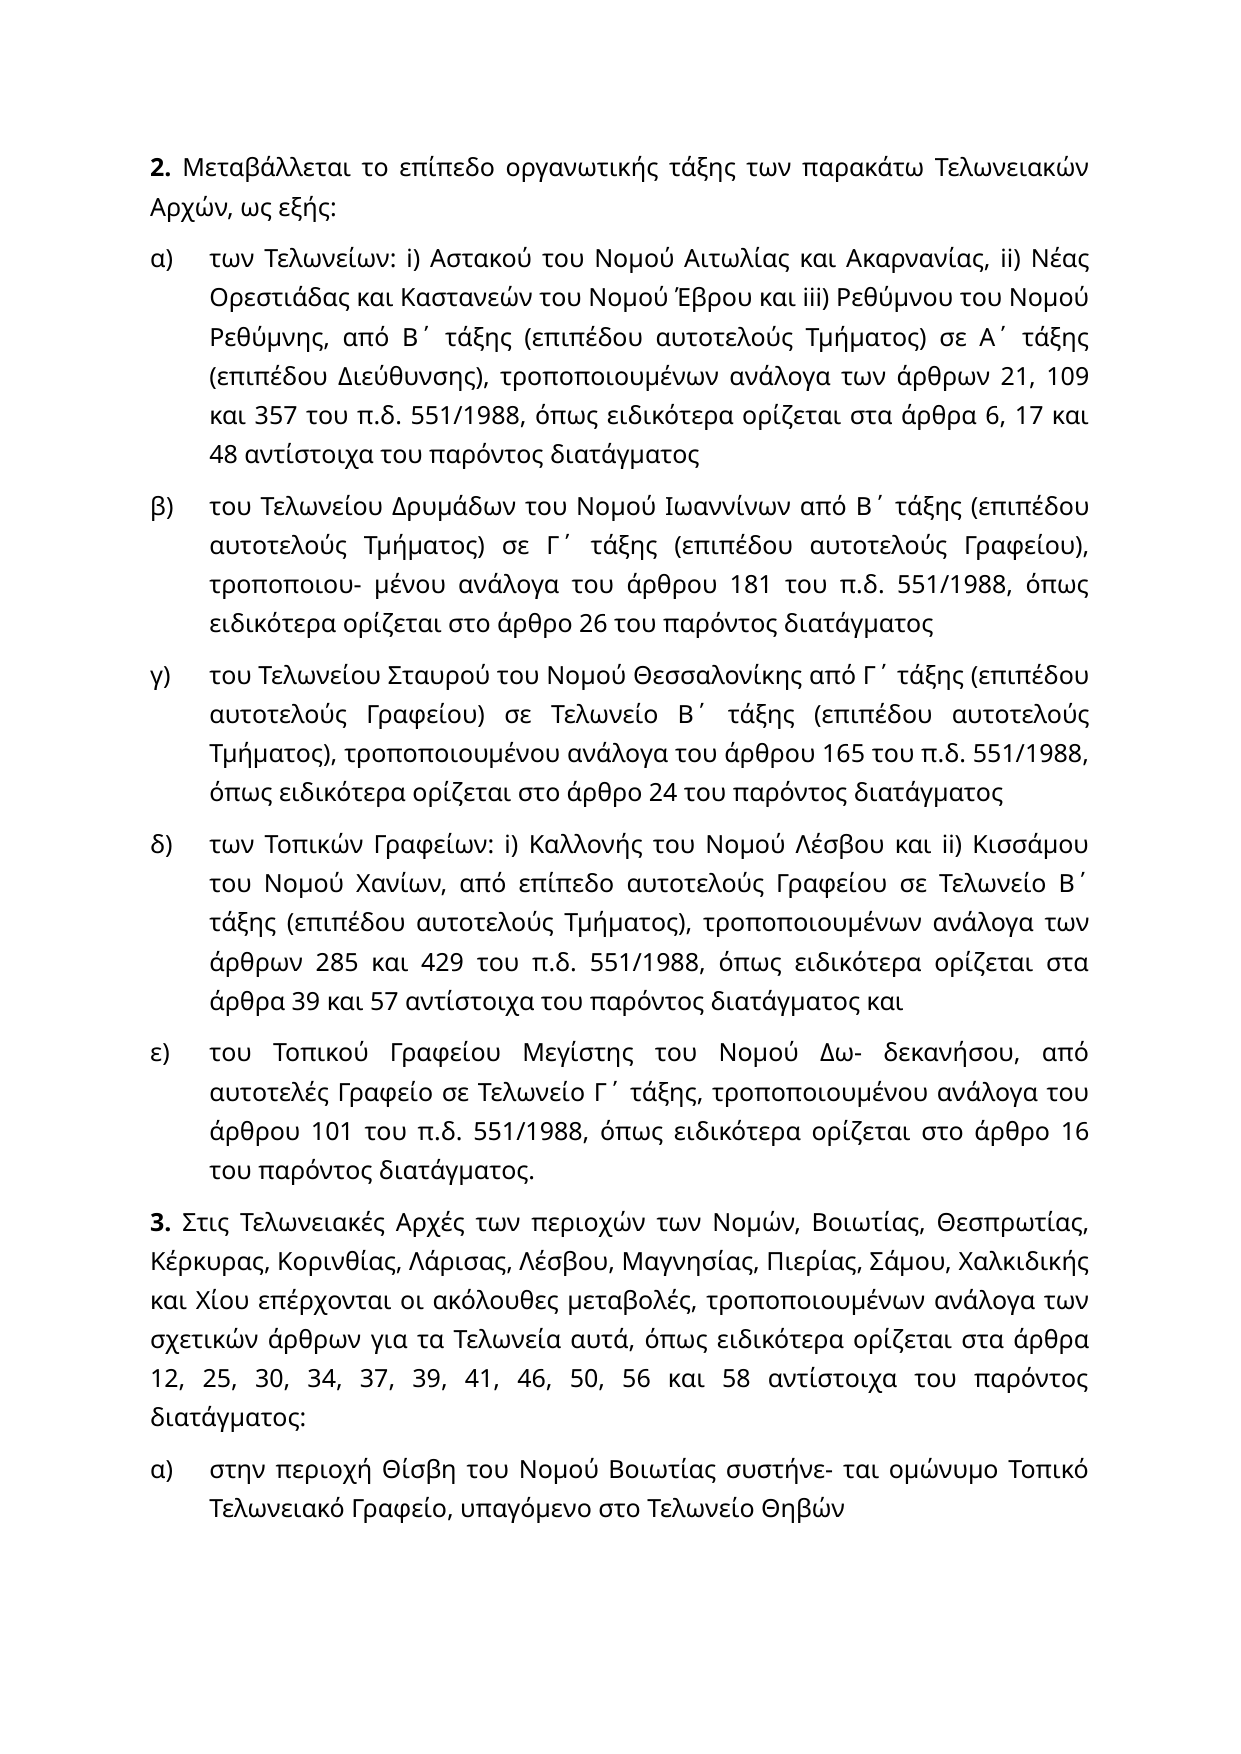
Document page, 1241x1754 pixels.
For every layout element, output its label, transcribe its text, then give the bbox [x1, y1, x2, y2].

list α) των Τελωνείων: i) Αστακού του Νομού Αιτωλίας και Ακαρνανίας, ii) Νέας Ορεστιάδας και Καστανεών του Νομού Έβρου και iii) Ρεθύμνου του Νομού Ρεθύμνης, από Β΄ τάξης (επιπέδου αυτοτελούς Τμήματος) σε Α΄ τάξης (επιπέδου Διεύθυνσης), τροποποιουμένων ανάλογα των άρθρων 21, 109 και 357 του π.δ. 551/1988, όπως ειδικότερα ορίζεται στα άρθρα 6, 17 και 48 αντίστοιχα του παρόντος διατάγματος [150, 241, 1090, 471]
list α) στην περιοχή Θίσβη του Νομού Βοιωτίας συστήνε- ται ομώνυμο Τοπικό Τελωνειακό Γραφείο, υπαγόμενο στο Τελωνείο Θηβών [150, 1452, 1090, 1525]
list δ) των Τοπικών Γραφείων: i) Καλλονής του Νομού Λέσβου και ii) Κισσάμου του Νομού Χανίων, από επίπεδο αυτοτελούς Γραφείου σε Τελωνείο Β΄ τάξης (επιπέδου αυτοτελούς Τμήματος), τροποποιουμένων ανάλογα των άρθρων 285 και 429 του π.δ. 551/1988, όπως ειδικότερα ορίζεται στα άρθρα 39 και 57 αντίστοιχα του παρόντος διατάγματος και [150, 827, 1090, 1017]
list β) του Τελωνείου Δρυμάδων του Νομού Ιωαννίνων από Β΄ τάξης (επιπέδου αυτοτελούς Τμήματος) σε Γ΄ τάξης (επιπέδου αυτοτελούς Γραφείου), τροποποιου- μένου ανάλογα τoυ άρθρου 181 του π.δ. 551/1988, όπως ειδικότερα ορίζεται στο άρθρο 26 του παρόντος διατάγματος [150, 488, 1090, 640]
list ε) του Τοπικού Γραφείου Μεγίστης του Νομού Δω- δεκανήσου, από αυτοτελές Γραφείο σε Τελωνείο Γ΄ τάξης, τροποποιουμένου ανάλογα τoυ άρθρου 101 του π.δ. 551/1988, όπως ειδικότερα ορίζεται στο άρθρο 16 του παρόντος διατάγματος. [150, 1035, 1090, 1187]
list γ) του Τελωνείου Σταυρού του Νομού Θεσσαλονίκης από Γ΄ τάξης (επιπέδου αυτοτελούς Γραφείου) σε Τελωνείο Β΄ τάξης (επιπέδου αυτοτελούς Τμήματος), τροποποιουμένου ανάλογα του άρθρου 165 του π.δ. 551/1988, όπως ειδικότερα ορίζεται στο άρθρο 24 του παρόντος διατάγματος [150, 657, 1090, 809]
text 3. Στις Τελωνειακές Αρχές των περιοχών των Νομών, Βοιωτίας, Θεσπρωτίας, Κέρκυρας, Κορινθίας, Λάρισας, Λέσβου, Μαγνησίας, Πιερίας, Σάμου, Χαλκιδικής και Χίου επέρχονται οι ακόλουθες μεταβολές, τροποποιουμένων ανάλογα των σχετικών άρθρων για τα Τελωνεία αυτά, όπως ειδικότερα ορίζεται στα άρθρα 12, 25, 30, 34, 37, 39, 41, 46, 50, 56 και 58 αντίστοιχα του παρόντος διατάγματος: [150, 1204, 1090, 1434]
text 2. Μεταβάλλεται το επίπεδο οργανωτικής τάξης των παρακάτω Τελωνειακών Αρχών, ως εξής: [150, 150, 1090, 223]
